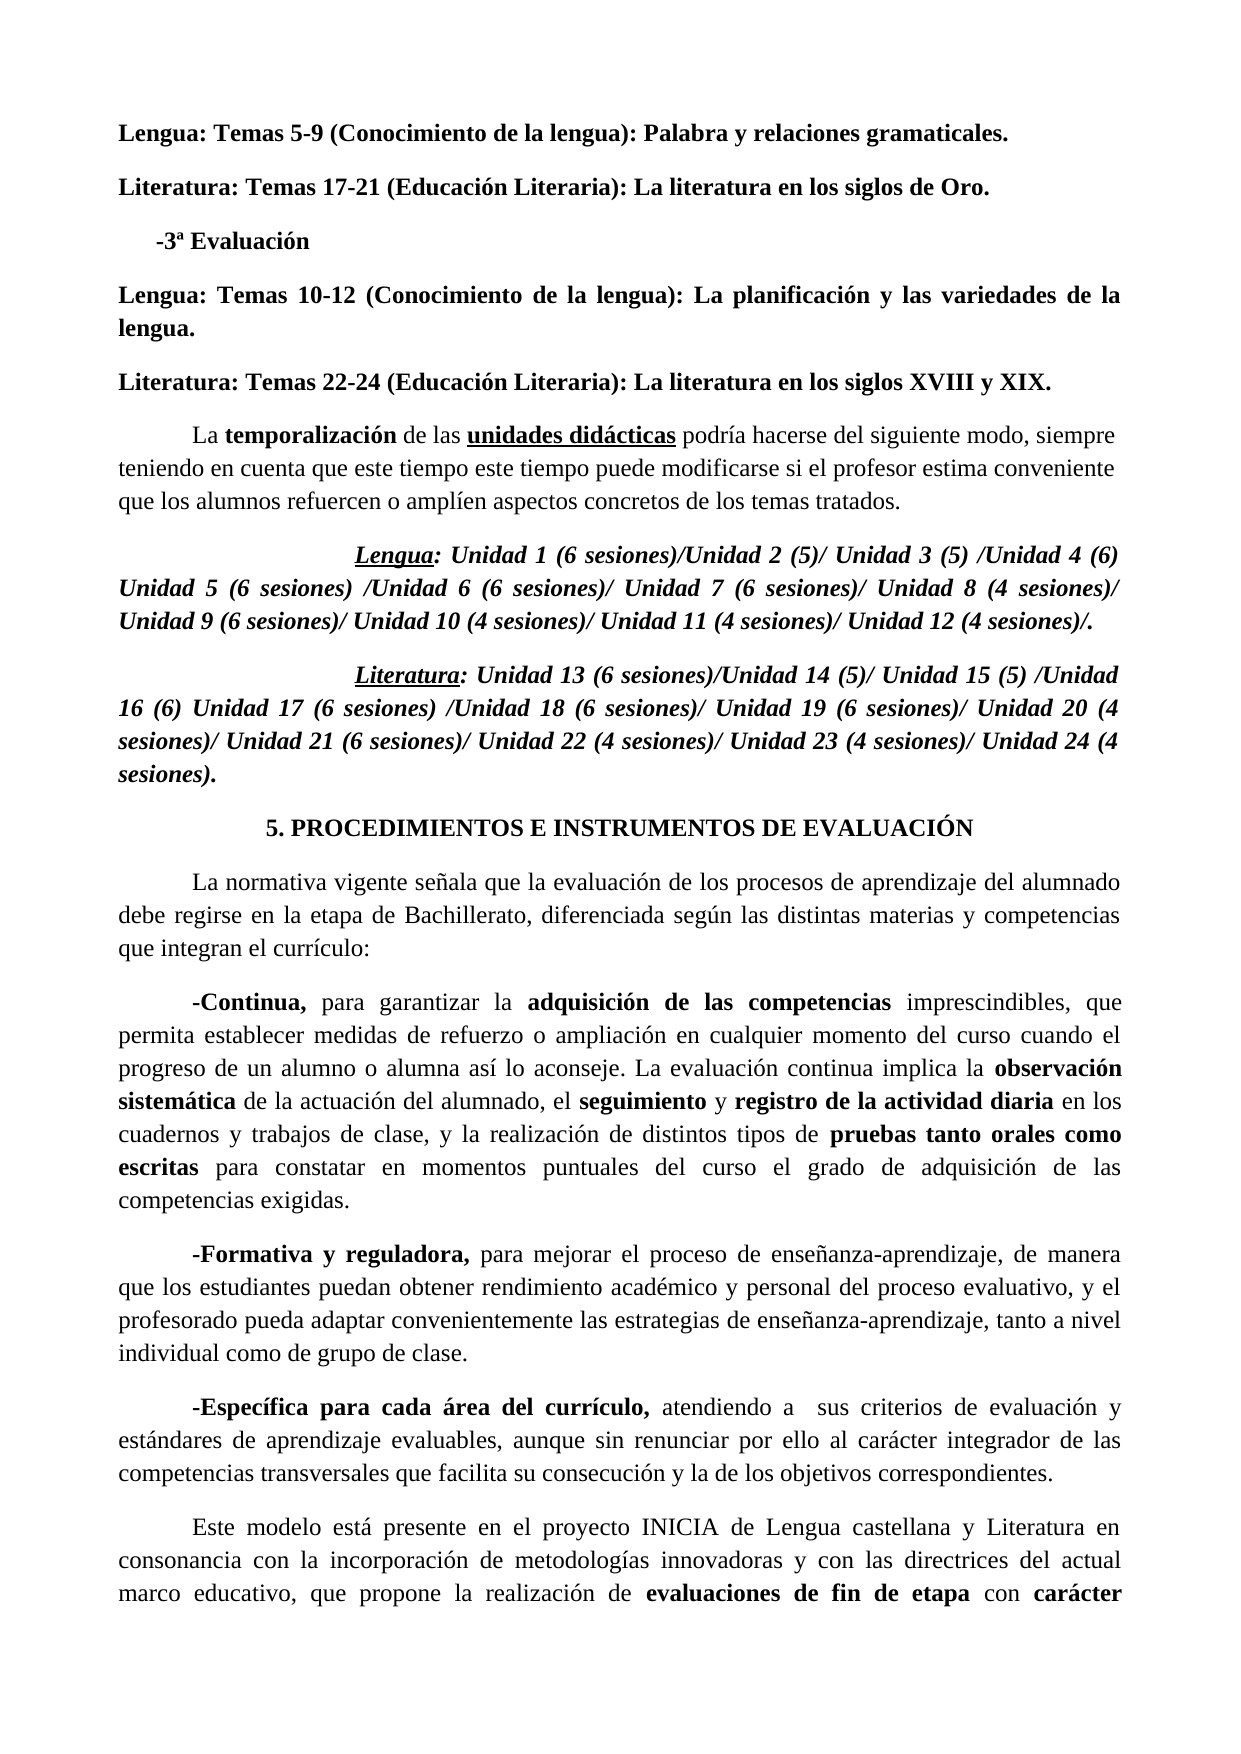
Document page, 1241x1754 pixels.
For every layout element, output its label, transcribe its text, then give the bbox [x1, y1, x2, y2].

text Lengua: Temas 5-9 (Conocimiento de la lengua): Palabra y relaciones gramaticales. [118, 118, 1122, 147]
text -Formativa y reguladora, para mejorar el proceso de enseñanza-aprendizaje, de manera que los estudiantes puedan obtener rendimiento académico y personal del proceso evaluativo, y el profesorado pueda adaptar convenientemente las estrategias de enseñanza-aprendizaje, tanto a nivel individual como de grupo de clase. [118, 1239, 1122, 1367]
text La normativa vigente señala que la evaluación de los procesos de aprendizaje del alumnado debe regirse en la etapa de Bachillerato, diferenciada según las distintas materias y competencias que integran el currículo: [118, 867, 1122, 962]
text La temporalización de las unidades didácticas podría hacerse del siguiente modo, siempre teniendo en cuenta que este tiempo este tiempo puede modificarse si el profesor estima conveniente que los alumnos refuercen o amplíen aspectos concretos de los temas tratados. [118, 420, 1122, 515]
text 5. PROCEDIMIENTOS E INSTRUMENTOS DE EVALUACIÓN [192, 813, 1122, 842]
text Literatura: Unidad 13 (6 sesiones)/Unidad 14 (5)/ Unidad 15 (5) /Unidad 16 (6) Unidad 17 (6 sesiones) /Unidad 18 (6 sesiones)/ Unidad 19 (6 sesiones)/ Unidad 20 (4 sesiones)/ Unidad 21 (6 sesiones)/ Unidad 22 (4 sesiones)/ Unidad 23 (4 sesiones)/ Unidad 24 (4 sesiones). [118, 660, 1122, 788]
text Literatura: Temas 22-24 (Educación Literaria): La literatura en los siglos XVIII y XIX. [118, 367, 1122, 395]
text Este modelo está presente en el proyecto INICIA de Lengua castellana y Literatura en consonancia con la incorporación de metodologías innovadoras y con las directrices del actual marco educativo, que propone la realización de evaluaciones de fin de etapa con carácter [118, 1512, 1122, 1606]
text Lengua: Temas 10-12 (Conocimiento de la lengua): La planificación y las variedades de la lengua. [118, 280, 1122, 341]
text -3ª Evaluación [118, 226, 1122, 254]
text -Continua, para garantizar la adquisición de las competencias imprescindibles, que permita establecer medidas de refuerzo o ampliación en cualquier momento del curso cuando el progreso de un alumno o alumna así lo aconseje. La evaluación continua implica la observación sistemática de la actuación del alumnado, el seguimiento y registro de la actividad diaria en los cuadernos y trabajos de clase, y la realización de distintos tipos de pruebas tanto orales como escritas para constatar en momentos puntuales del curso el grado de adquisición de las competencias exigidas. [118, 987, 1122, 1214]
text Literatura: Temas 17-21 (Educación Literaria): La literatura en los siglos de Oro. [118, 172, 1122, 201]
text Lengua: Unidad 1 (6 sesiones)/Unidad 2 (5)/ Unidad 3 (5) /Unidad 4 (6) Unidad 5 (6 sesiones) /Unidad 6 (6 sesiones)/ Unidad 7 (6 sesiones)/ Unidad 8 (4 sesiones)/ Unidad 9 (6 sesiones)/ Unidad 10 (4 sesiones)/ Unidad 11 (4 sesiones)/ Unidad 12 (4 sesiones)/. [118, 540, 1122, 635]
text -Específica para cada área del currículo, atendiendo a sus criterios de evaluación y estándares de aprendizaje evaluables, aunque sin renunciar por ello al carácter integrador de las competencias transversales que facilita su consecución y la de los objetivos correspondientes. [118, 1392, 1122, 1487]
